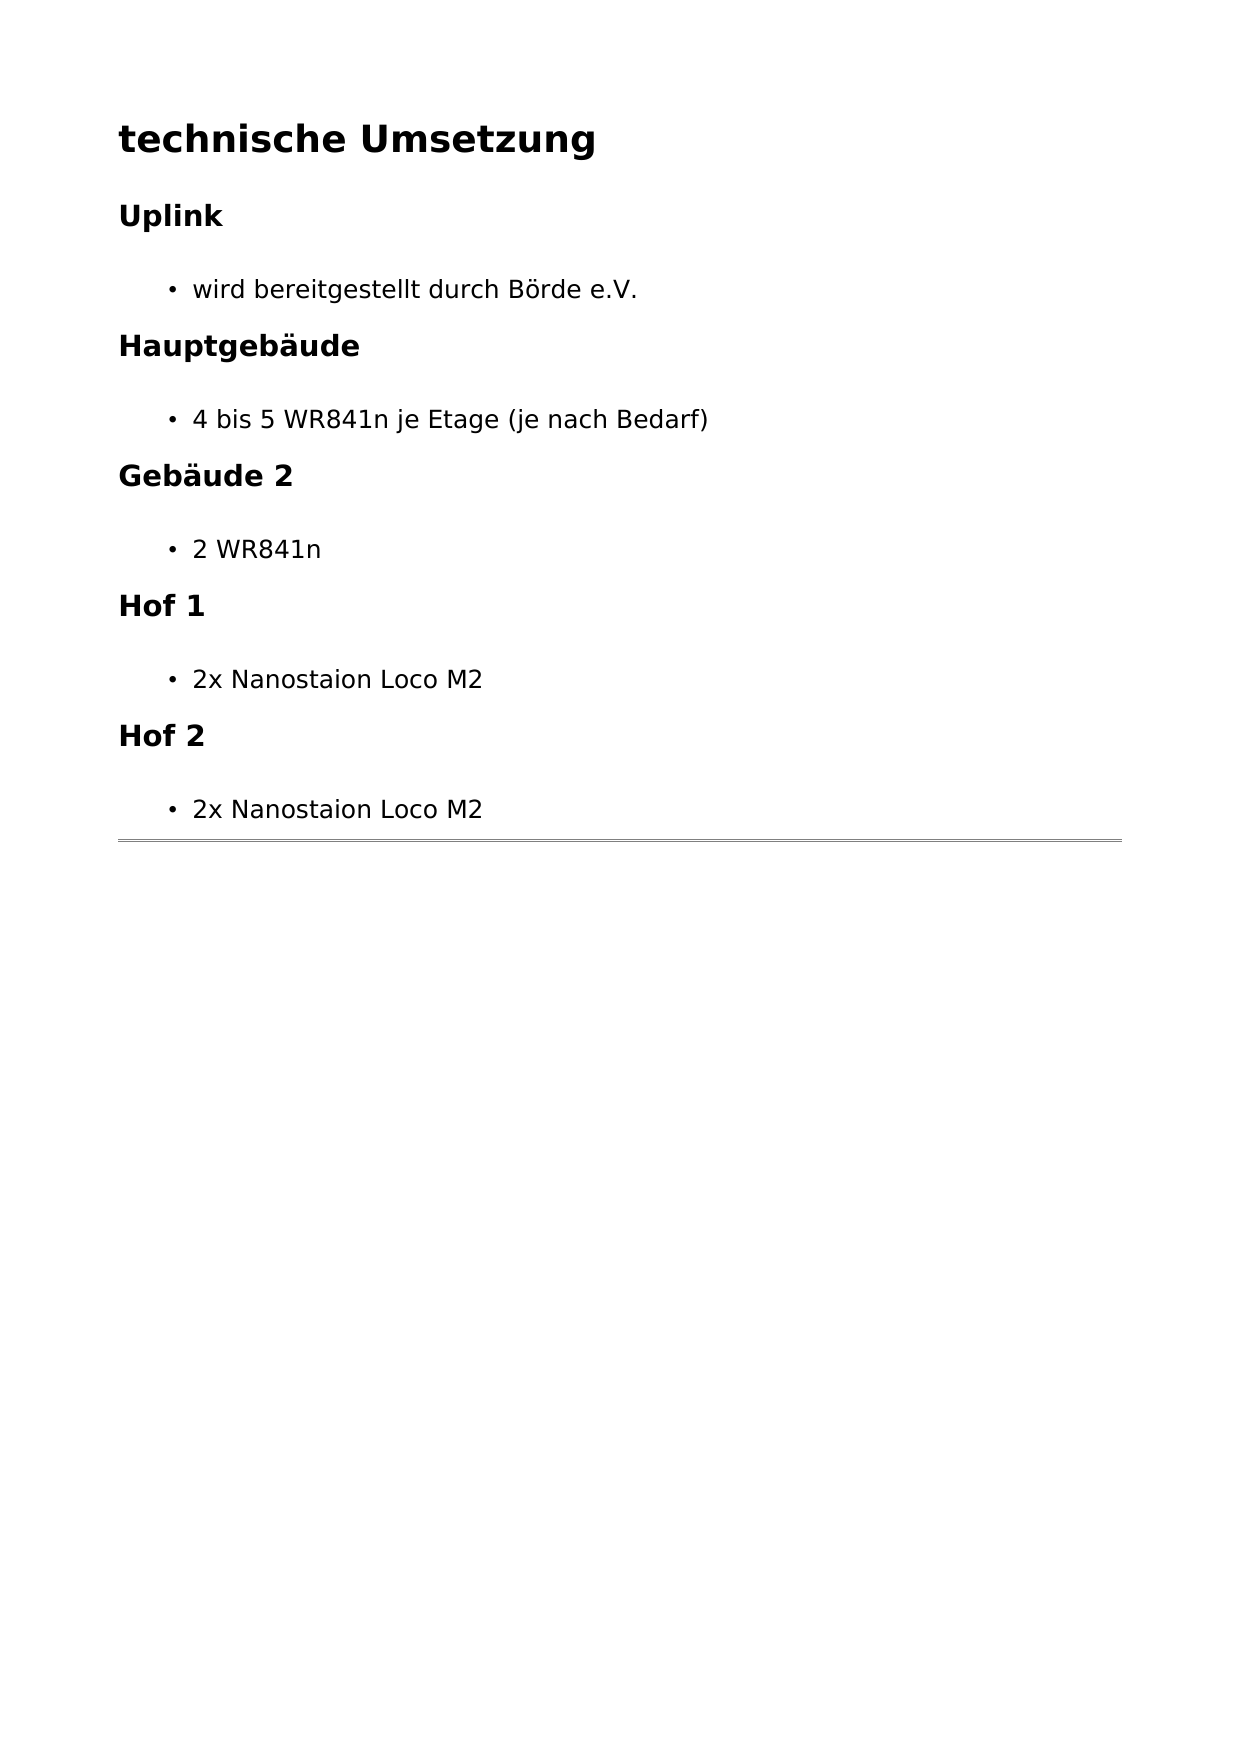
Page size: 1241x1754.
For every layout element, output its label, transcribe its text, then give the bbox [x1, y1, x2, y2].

subtitle Hof 2 [118, 720, 1122, 754]
subtitle Hof 1 [118, 589, 1122, 623]
list 2x Nanostaion Loco M2 [177, 796, 1122, 825]
subtitle Gebäude 2 [118, 459, 1122, 493]
list 2x Nanostaion Loco M2 [177, 666, 1122, 695]
list 2 WR841n [177, 535, 1122, 564]
subtitle Uplink [118, 199, 1122, 233]
subtitle Hauptgebäude [118, 329, 1122, 363]
subtitle technische Umsetzung [118, 118, 1122, 162]
list 4 bis 5 WR841n je Etage (je nach Bedarf) [177, 405, 1122, 434]
list wird bereitgestellt durch Börde e.V. [177, 275, 1122, 304]
